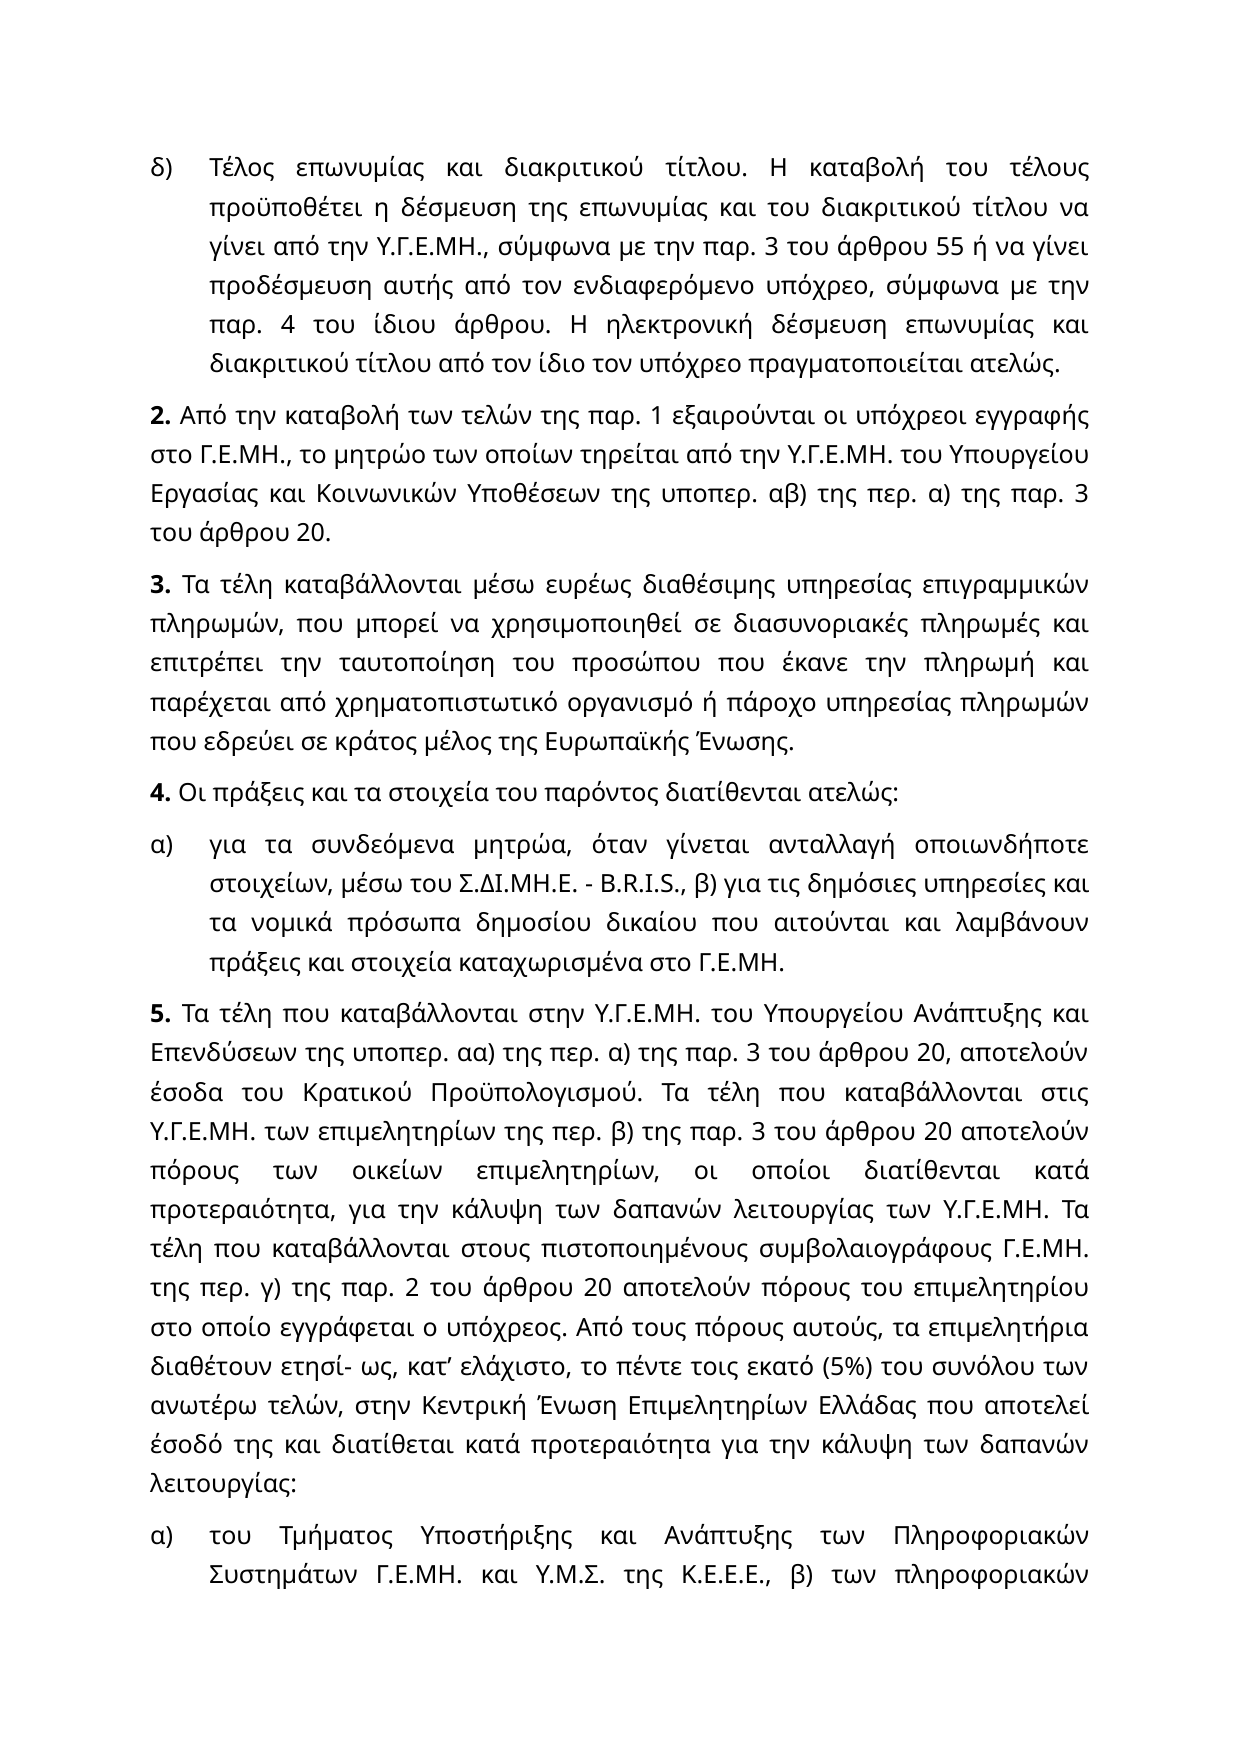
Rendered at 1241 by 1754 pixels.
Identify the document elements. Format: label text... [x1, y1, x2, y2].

list δ) Τέλος επωνυμίας και διακριτικού τίτλου. Η καταβολή του τέλους προϋποθέτει η δέσμευση της επωνυμίας και του διακριτικού τίτλου να γίνει από την Υ.Γ.Ε.ΜΗ., σύμφωνα με την παρ. 3 του άρθρου 55 ή να γίνει προδέσμευση αυτής από τον ενδιαφερόμενο υπόχρεο, σύμφωνα με την παρ. 4 του ίδιου άρθρου. Η ηλεκτρονική δέσμευση επωνυμίας και διακριτικού τίτλου από τον ίδιο τον υπόχρεο πραγματοποιείται ατελώς. [150, 150, 1090, 380]
text 4. Οι πράξεις και τα στοιχεία του παρόντος διατίθενται ατελώς: [150, 775, 1090, 809]
text 2. Από την καταβολή των τελών της παρ. 1 εξαιρούνται οι υπόχρεοι εγγραφής στο Γ.Ε.ΜΗ., το μητρώο των οποίων τηρείται από την Υ.Γ.Ε.ΜΗ. του Υπουργείου Εργασίας και Κοινωνικών Υποθέσεων της υποπερ. αβ) της περ. α) της παρ. 3 του άρθρου 20. [150, 397, 1090, 549]
list α) του Τμήματος Υποστήριξης και Ανάπτυξης των Πληροφοριακών Συστημάτων Γ.Ε.ΜΗ. και Υ.Μ.Σ. της Κ.Ε.Ε.Ε., β) των πληροφοριακών [150, 1517, 1090, 1591]
text 3. Τα τέλη καταβάλλονται μέσω ευρέως διαθέσιμης υπηρεσίας επιγραμμικών πληρωμών, που μπορεί να χρησιμοποιηθεί σε διασυνοριακές πληρωμές και επιτρέπει την ταυτοποίηση του προσώπου που έκανε την πληρωμή και παρέχεται από χρηματοπιστωτικό οργανισμό ή πάροχο υπηρεσίας πληρωμών που εδρεύει σε κράτος μέλος της Ευρωπαϊκής Ένωσης. [150, 567, 1090, 757]
text 5. Τα τέλη που καταβάλλονται στην Υ.Γ.Ε.ΜΗ. του Υπουργείου Ανάπτυξης και Επενδύσεων της υποπερ. αα) της περ. α) της παρ. 3 του άρθρου 20, αποτελούν έσοδα του Κρατικού Προϋπολογισμού. Τα τέλη που καταβάλλονται στις Υ.Γ.Ε.ΜΗ. των επιμελητηρίων της περ. β) της παρ. 3 του άρθρου 20 αποτελούν πόρους των οικείων επιμελητηρίων, οι οποίοι διατίθενται κατά προτεραιότητα, για την κάλυψη των δαπανών λειτουργίας των Υ.Γ.Ε.ΜΗ. Τα τέλη που καταβάλλονται στους πιστοποιημένους συμβολαιογράφους Γ.Ε.ΜΗ. της περ. γ) της παρ. 2 του άρθρου 20 αποτελούν πόρους του επιμελητηρίου στο οποίο εγγράφεται ο υπόχρεος. Από τους πόρους αυτούς, τα επιμελητήρια διαθέτουν ετησί- ως, κατ’ ελάχιστο, το πέντε τοις εκατό (5%) του συνόλου των ανωτέρω τελών, στην Κεντρική Ένωση Επιμελητηρίων Ελλάδας που αποτελεί έσοδό της και διατίθεται κατά προτεραιότητα για την κάλυψη των δαπανών λειτουργίας: [150, 996, 1090, 1500]
list α) για τα συνδεόμενα μητρώα, όταν γίνεται ανταλλαγή οποιωνδήποτε στοιχείων, μέσω του Σ.ΔΙ.ΜΗ.Ε. - B.R.I.S., β) για τις δημόσιες υπηρεσίες και τα νομικά πρόσωπα δημοσίου δικαίου που αιτούνται και λαμβάνουν πράξεις και στοιχεία καταχωρισμένα στο Γ.Ε.ΜΗ. [150, 827, 1090, 978]
